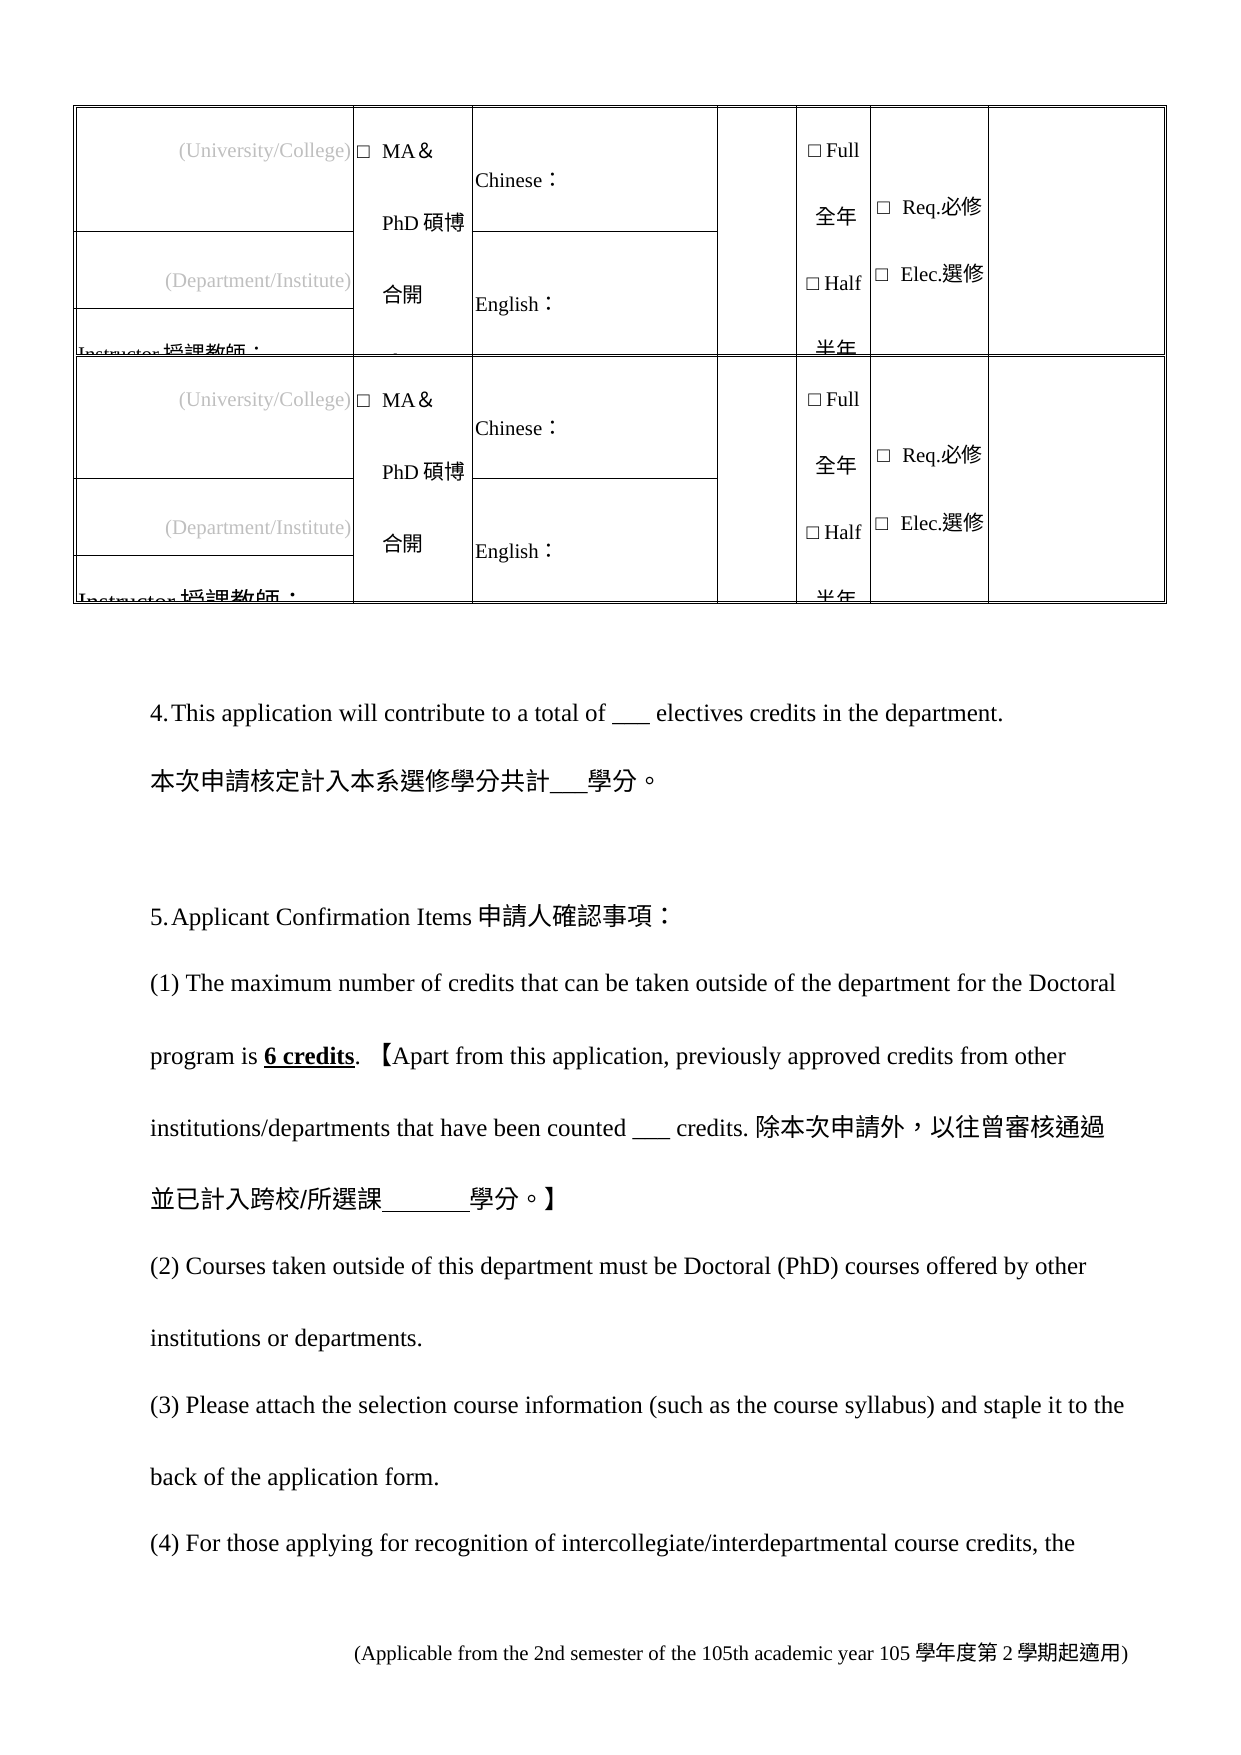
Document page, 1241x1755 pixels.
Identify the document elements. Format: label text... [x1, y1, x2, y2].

list Applicant Confirmation Items申請人確認事項： [942, 872, 1128, 935]
table_cell □ Full 全年 □ Half 半年 [797, 357, 870, 577]
table_cell □ MA＆PhD碩博合開 □ PhD 博士班 [354, 108, 472, 354]
table_cell [989, 108, 1164, 354]
table_cell (University/College) [77, 357, 353, 478]
list This application will contribute to a total of ___ electives credits in the department. [942, 671, 1128, 733]
table_cell □ Full 全年 □ Half 半年 [797, 108, 870, 354]
text (1) The maximum number of credits that can be taken outside of the department for the Doctoral program is 6 credits. 【Apart from this application, previously approved credits from other institutions/departments that have been counted ___ credits. 除本次申請外，以往曾審核通過並已計入跨校/所選課 學分。】 [150, 940, 1128, 1218]
table_cell (Department/Institute) [77, 232, 353, 308]
table_cell □ MA＆PhD碩博合開 □ PhD 博士班 [354, 357, 472, 577]
table_cell English： [473, 479, 717, 577]
table_cell [989, 357, 1164, 601]
table_cell [718, 108, 796, 354]
table_cell Instructor授課教師： [77, 556, 353, 601]
text 本次申請核定計入本系選修學分共計___學分。 [942, 738, 1128, 800]
table_cell □ Req.必修 □ Elec.選修 [871, 108, 988, 354]
list This application will contribute to a total of ___ electives credits in the department. [150, 671, 299, 733]
table_cell Instructor授課教師： [77, 309, 353, 354]
text (4) For those applying for recognition of intercollegiate/interdepartmental course credits, the [150, 1501, 1128, 1564]
table_cell (University/College) [77, 108, 353, 231]
text (2) Courses taken outside of this department must be Doctoral (PhD) courses offered by other institutions or departments. [150, 1224, 1128, 1358]
table_cell (Department/Institute) [77, 479, 353, 555]
text 本次申請核定計入本系選修學分共計___學分。 [150, 738, 299, 800]
table_cell □ Req.必修 □ Elec.選修 [871, 357, 988, 601]
table_cell [718, 357, 796, 577]
table_cell Chinese： [473, 357, 717, 478]
table_cell English： [473, 232, 717, 354]
text (3) Please attach the selection course information (such as the course syllabus) and staple it to the back of the application form. [150, 1363, 1128, 1497]
list Applicant Confirmation Items申請人確認事項： [150, 872, 299, 935]
table_cell Chinese： [473, 108, 717, 231]
